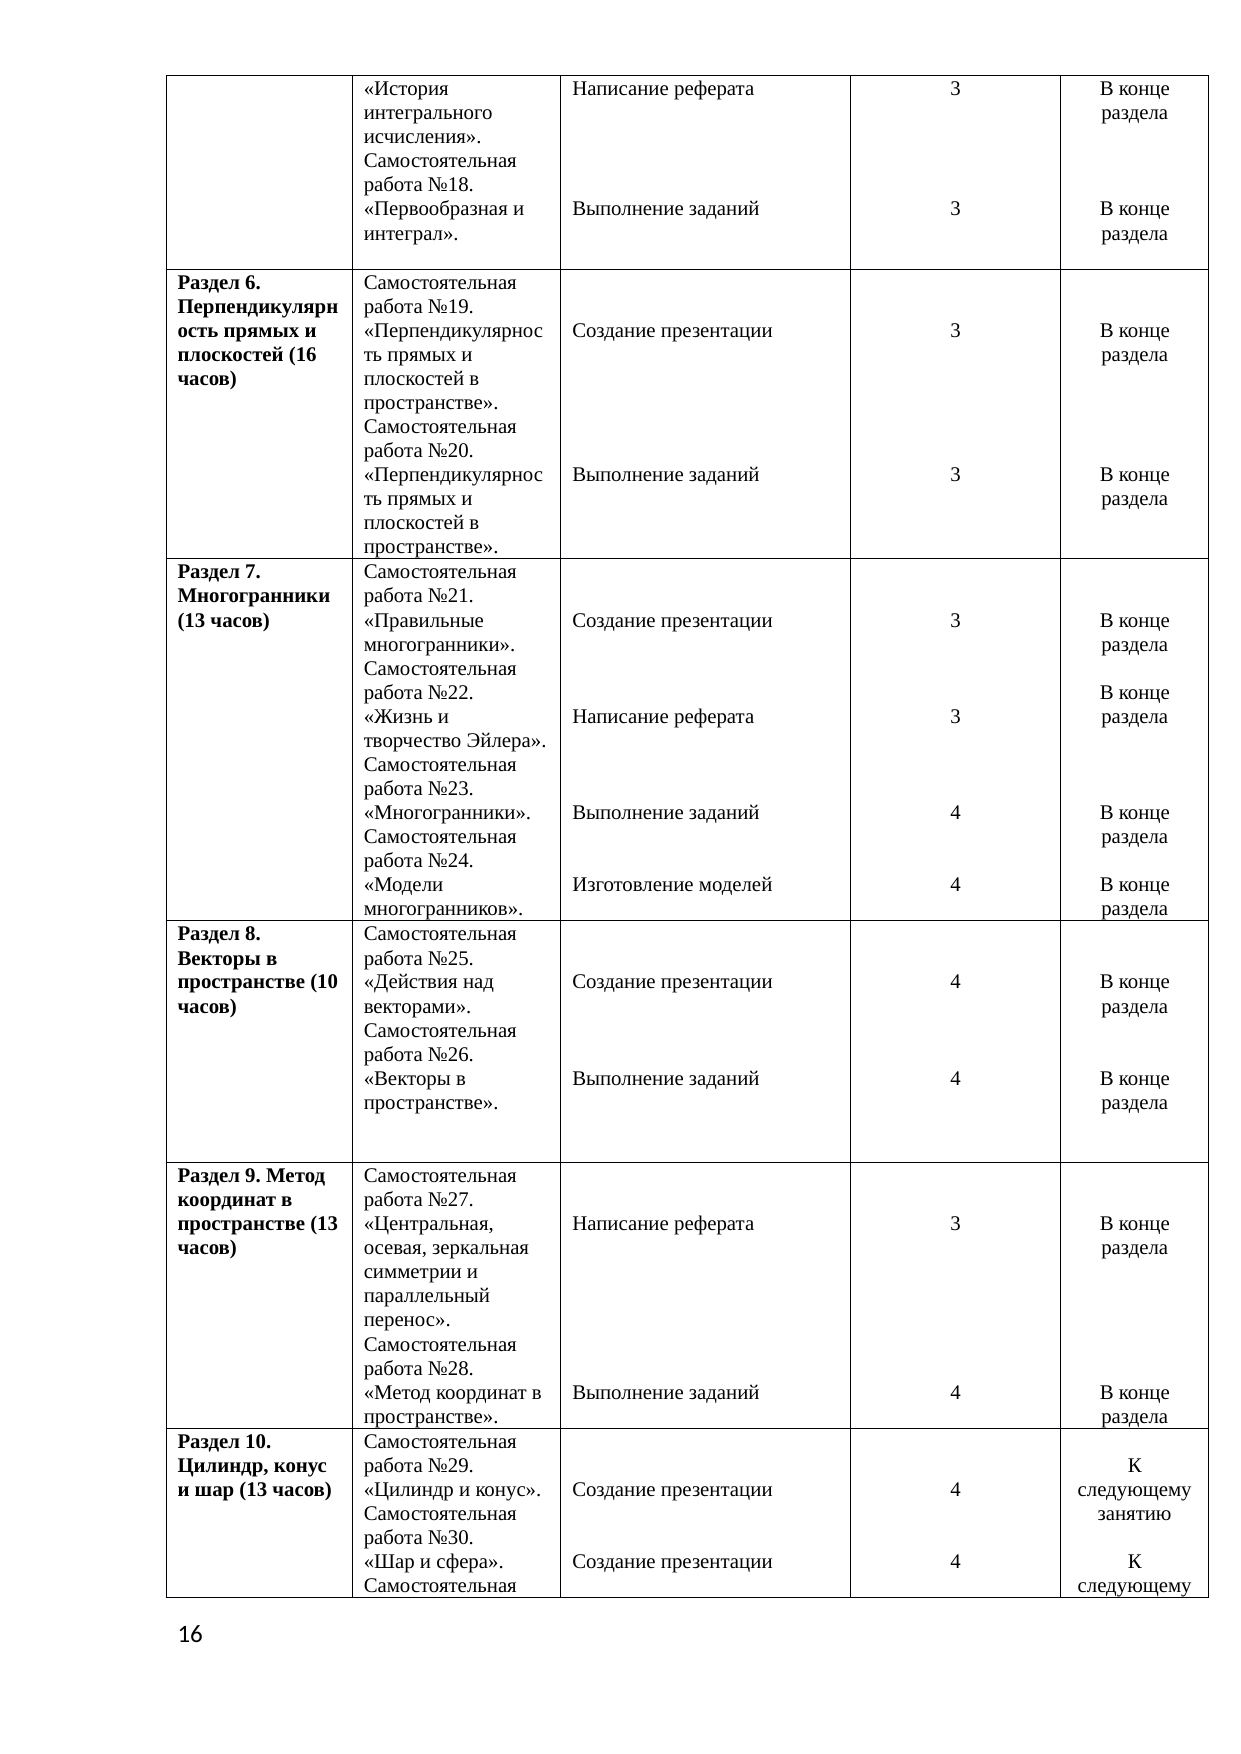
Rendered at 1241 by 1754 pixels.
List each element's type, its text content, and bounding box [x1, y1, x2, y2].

table_cell Самостоятельная работа №27. «Центральная, осевая, зеркальная симметрии и параллельный перенос». Самостоятельная работа №28. «Метод координат в пространстве». [353, 1163, 560, 1428]
table_cell 3 4 [851, 1163, 1060, 1428]
table_cell Раздел 6. Перпендикулярность прямых и плоскостей (16 часов) [167, 270, 352, 558]
table_cell В конце раздела В конце раздела [1061, 921, 1208, 1162]
table_cell В конце раздела В конце раздела [1061, 1163, 1208, 1428]
table_cell Раздел 10. Цилиндр, конус и шар (13 часов) [167, 1429, 352, 1597]
table_cell В конце раздела В конце раздела В конце раздела В конце раздела [1061, 559, 1208, 920]
table_cell В конце раздела В конце раздела [1061, 76, 1208, 268]
table_cell Самостоятельная работа №25. «Действия над векторами». Самостоятельная работа №26. «Векторы в пространстве». [353, 921, 560, 1162]
table_cell Написание реферата Выполнение заданий [561, 1163, 850, 1428]
table_cell В конце раздела В конце раздела [1061, 270, 1208, 558]
table_cell 3 3 4 4 [851, 559, 1060, 920]
table_cell 3 3 [851, 76, 1060, 268]
table_cell Самостоятельная работа №19. «Перпендикулярность прямых и плоскостей в пространстве». Самостоятельная работа №20. «Перпендикулярность прямых и плоскостей в пространстве». [353, 270, 560, 558]
table_cell [167, 76, 352, 268]
table_cell Раздел 8. Векторы в пространстве (10 часов) [167, 921, 352, 1162]
table_cell Создание презентации Выполнение заданий [561, 921, 850, 1162]
table_cell Написание реферата Выполнение заданий [561, 76, 850, 268]
table_cell Самостоятельная работа №21. «Правильные многогранники». Самостоятельная работа №22. «Жизнь и творчество Эйлера». Самостоятельная работа №23. «Многогранники». Самостоятельная работа №24. «Модели многогранников». [353, 559, 560, 920]
table_cell Создание презентации Создание презентации [561, 1429, 850, 1597]
table_cell Создание презентации Выполнение заданий [561, 270, 850, 558]
table_cell «История интегрального исчисления». Самостоятельная работа №18. «Первообразная и интеграл». [353, 76, 560, 268]
table_cell Раздел 9. Метод координат в пространстве (13 часов) [167, 1163, 352, 1428]
table_cell Раздел 7. Многогранники (13 часов) [167, 559, 352, 920]
table_cell К следующему занятию К следующему [1061, 1429, 1208, 1597]
table_cell 4 4 [851, 1429, 1060, 1597]
table_cell Самостоятельная работа №29. «Цилиндр и конус». Самостоятельная работа №30. «Шар и сфера». Самостоятельная [353, 1429, 560, 1597]
table_cell Создание презентации Написание реферата Выполнение заданий Изготовление моделей [561, 559, 850, 920]
table_cell 4 4 [851, 921, 1060, 1162]
table_cell 3 3 [851, 270, 1060, 558]
